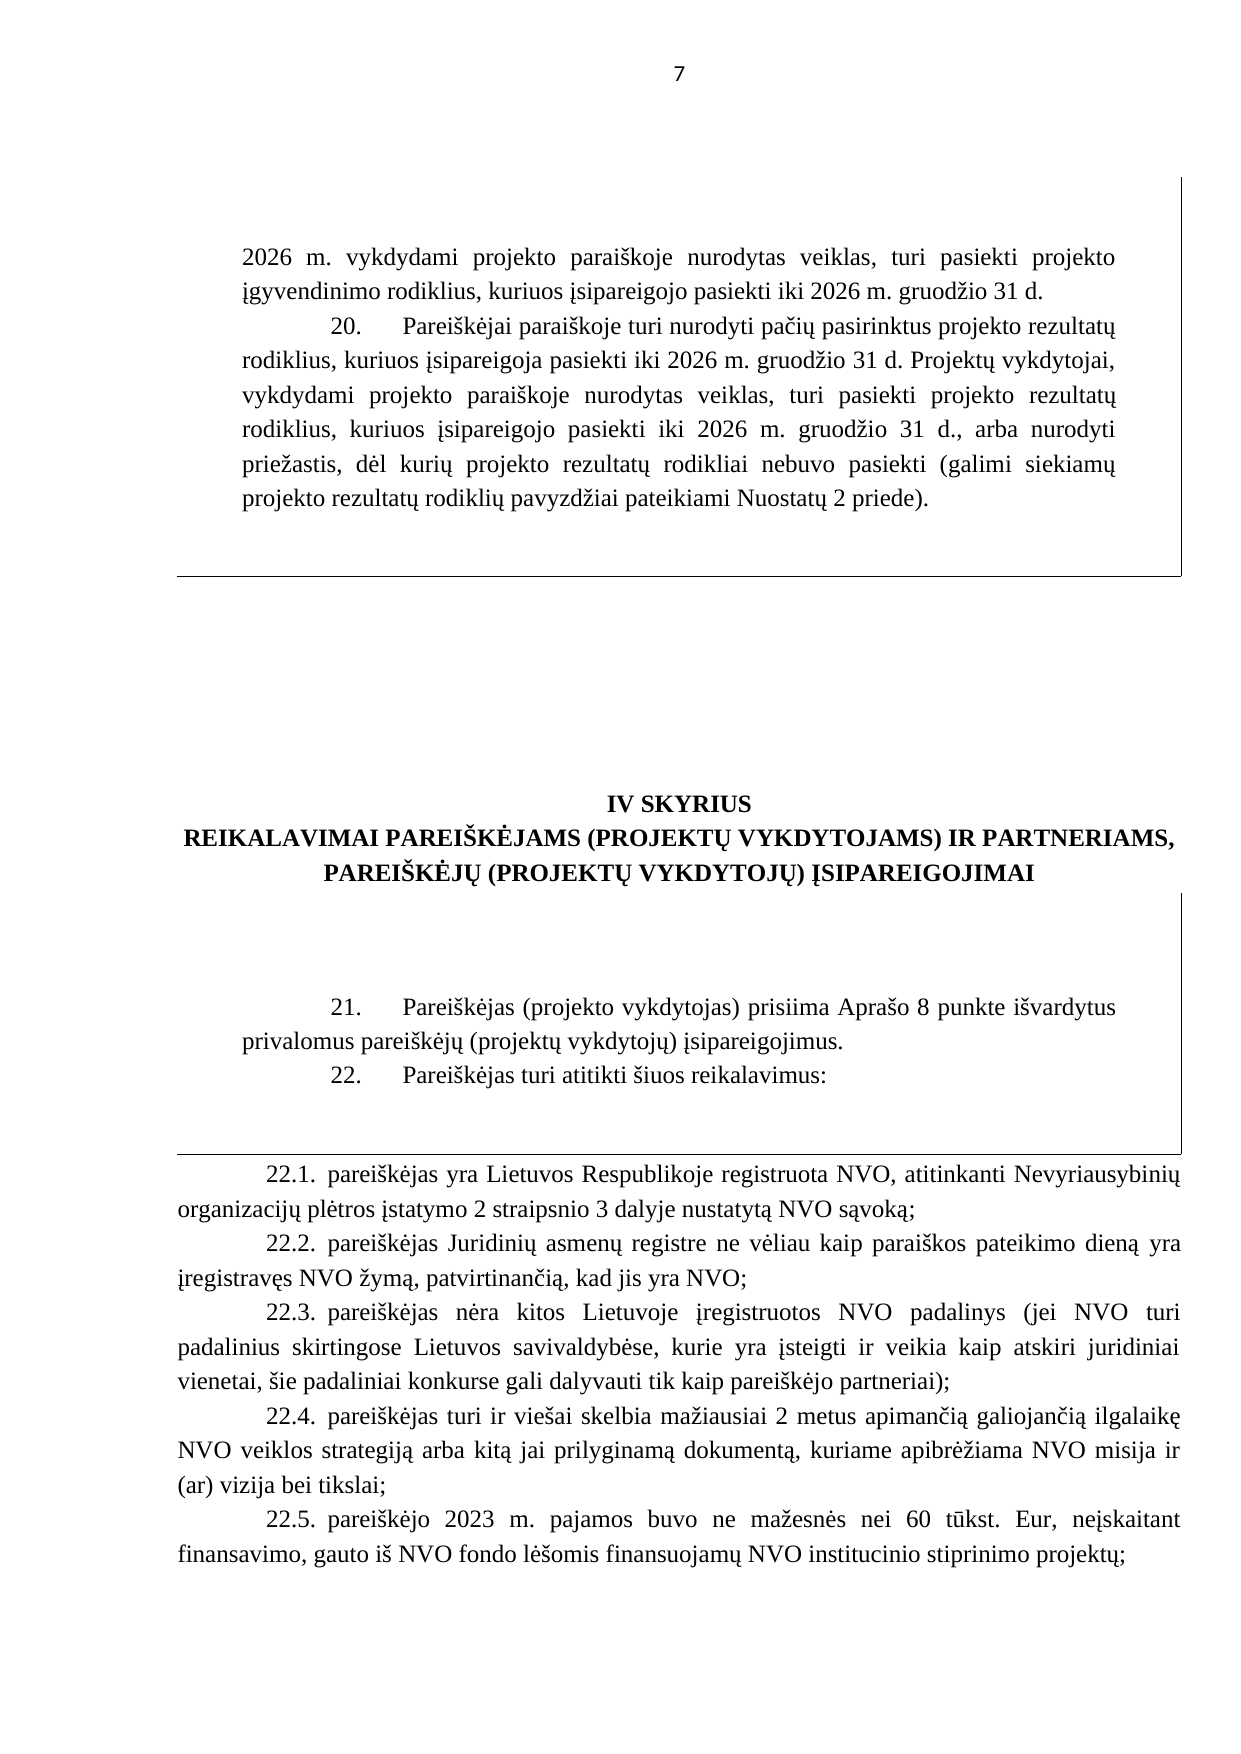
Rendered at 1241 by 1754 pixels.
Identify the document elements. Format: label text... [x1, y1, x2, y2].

text 22.1. pareiškėjas yra Lietuvos Respublikoje registruota NVO, atitinkanti Nevyriausybinių organizacijų plėtros įstatymo 2 straipsnio 3 dalyje nustatytą NVO sąvoką; [177, 1159, 1181, 1223]
text 22.5. pareiškėjo 2023 m. pajamos buvo ne mažesnės nei 60 tūkst. Eur, neįskaitant finansavimo, gauto iš NVO fondo lėšomis finansuojamų NVO institucinio stiprinimo projektų; [177, 1504, 1181, 1568]
text REIKALAVIMAI PAREIŠKĖJAMS (PROJEKTŲ VYKDYTOJAMS) IR PARTNERIAMS, PAREIŠKĖJŲ (PROJEKTŲ VYKDYTOJŲ) ĮSIPAREIGOJIMAI [177, 823, 1181, 887]
text 22.3. pareiškėjas nėra kitos Lietuvoje įregistruotos NVO padalinys (jei NVO turi padalinius skirtingose Lietuvos savivaldybėse, kurie yra įsteigti ir veikia kaip atskiri juridiniai vienetai, šie padaliniai konkurse gali dalyvauti tik kaip pareiškėjo partneriai); [177, 1297, 1181, 1395]
text 22. Pareiškėjas turi atitikti šiuos reikalavimus: [177, 996, 1181, 1154]
text 22.4. pareiškėjas turi ir viešai skelbia mažiausiai 2 metus apimančią galiojančią ilgalaikę NVO veiklos strategiją arba kitą jai prilyginamą dokumentą, kuriame apibrėžiama NVO misija ir (ar) vizija bei tikslai; [177, 1401, 1181, 1499]
text 21. Pareiškėjas (projekto vykdytojas) prisiima Aprašo 8 punkte išvardytus privalomus pareiškėjų (projektų vykdytojų) įsipareigojimus. [177, 927, 1181, 996]
text IV SKYRIUS [177, 789, 1181, 818]
text 20. Pareiškėjai paraiškoje turi nurodyti pačių pasirinktus projekto rezultatų rodiklius, kuriuos įsipareigoja pasiekti iki 2026 m. gruodžio 31 d. Projektų vykdytojai, vykdydami projekto paraiškoje nurodytas veiklas, turi pasiekti projekto rezultatų rodiklius, kuriuos įsipareigojo pasiekti iki 2026 m. gruodžio 31 d., arba nurodyti priežastis, dėl kurių projekto rezultatų rodikliai nebuvo pasiekti (galimi siekiamų projekto rezultatų rodiklių pavyzdžiai pateikiami Nuostatų 2 priede). [177, 246, 1181, 576]
text 19. Pareiškėjai paraiškoje turi nurodyti pačių pasirinktus su konkrečiomis 2025 m. planuojamomis vykdyti projekto veiklomis siejamus projekto įgyvendinimo rodiklius, kuriuos įsipareigoja pasiekti iki 2025 m. gruodžio 31 d., bei pačių pasirinktus su konkrečiomis 2026 m. planuojamomis vykdyti projekto veiklomis siejamus projekto įgyvendinimo rodiklius, kuriuos įsipareigoja pasiekti iki 2026 m. gruodžio 31 d. Komisijos nariai vertina pareiškėjų pasirinktų projekto įgyvendinimo rodiklių atitiktį pasirinktoms veikloms ir konkurso tikslui. Projektų vykdytojai, 2025 m. vykdydami projekto paraiškoje nurodytas veiklas, turi pasiekti projekto įgyvendinimo rodiklius, kuriuos įsipareigojo pasiekti iki 2025 m. gruodžio 31 d., o 2026 m. vykdydami projekto paraiškoje nurodytas veiklas, turi pasiekti projekto įgyvendinimo rodiklius, kuriuos įsipareigojo pasiekti iki 2026 m. gruodžio 31 d. [177, 177, 1181, 246]
text 22.2. pareiškėjas Juridinių asmenų registre ne vėliau kaip paraiškos pateikimo dieną yra įregistravęs NVO žymą, patvirtinančią, kad jis yra NVO; [177, 1228, 1181, 1292]
